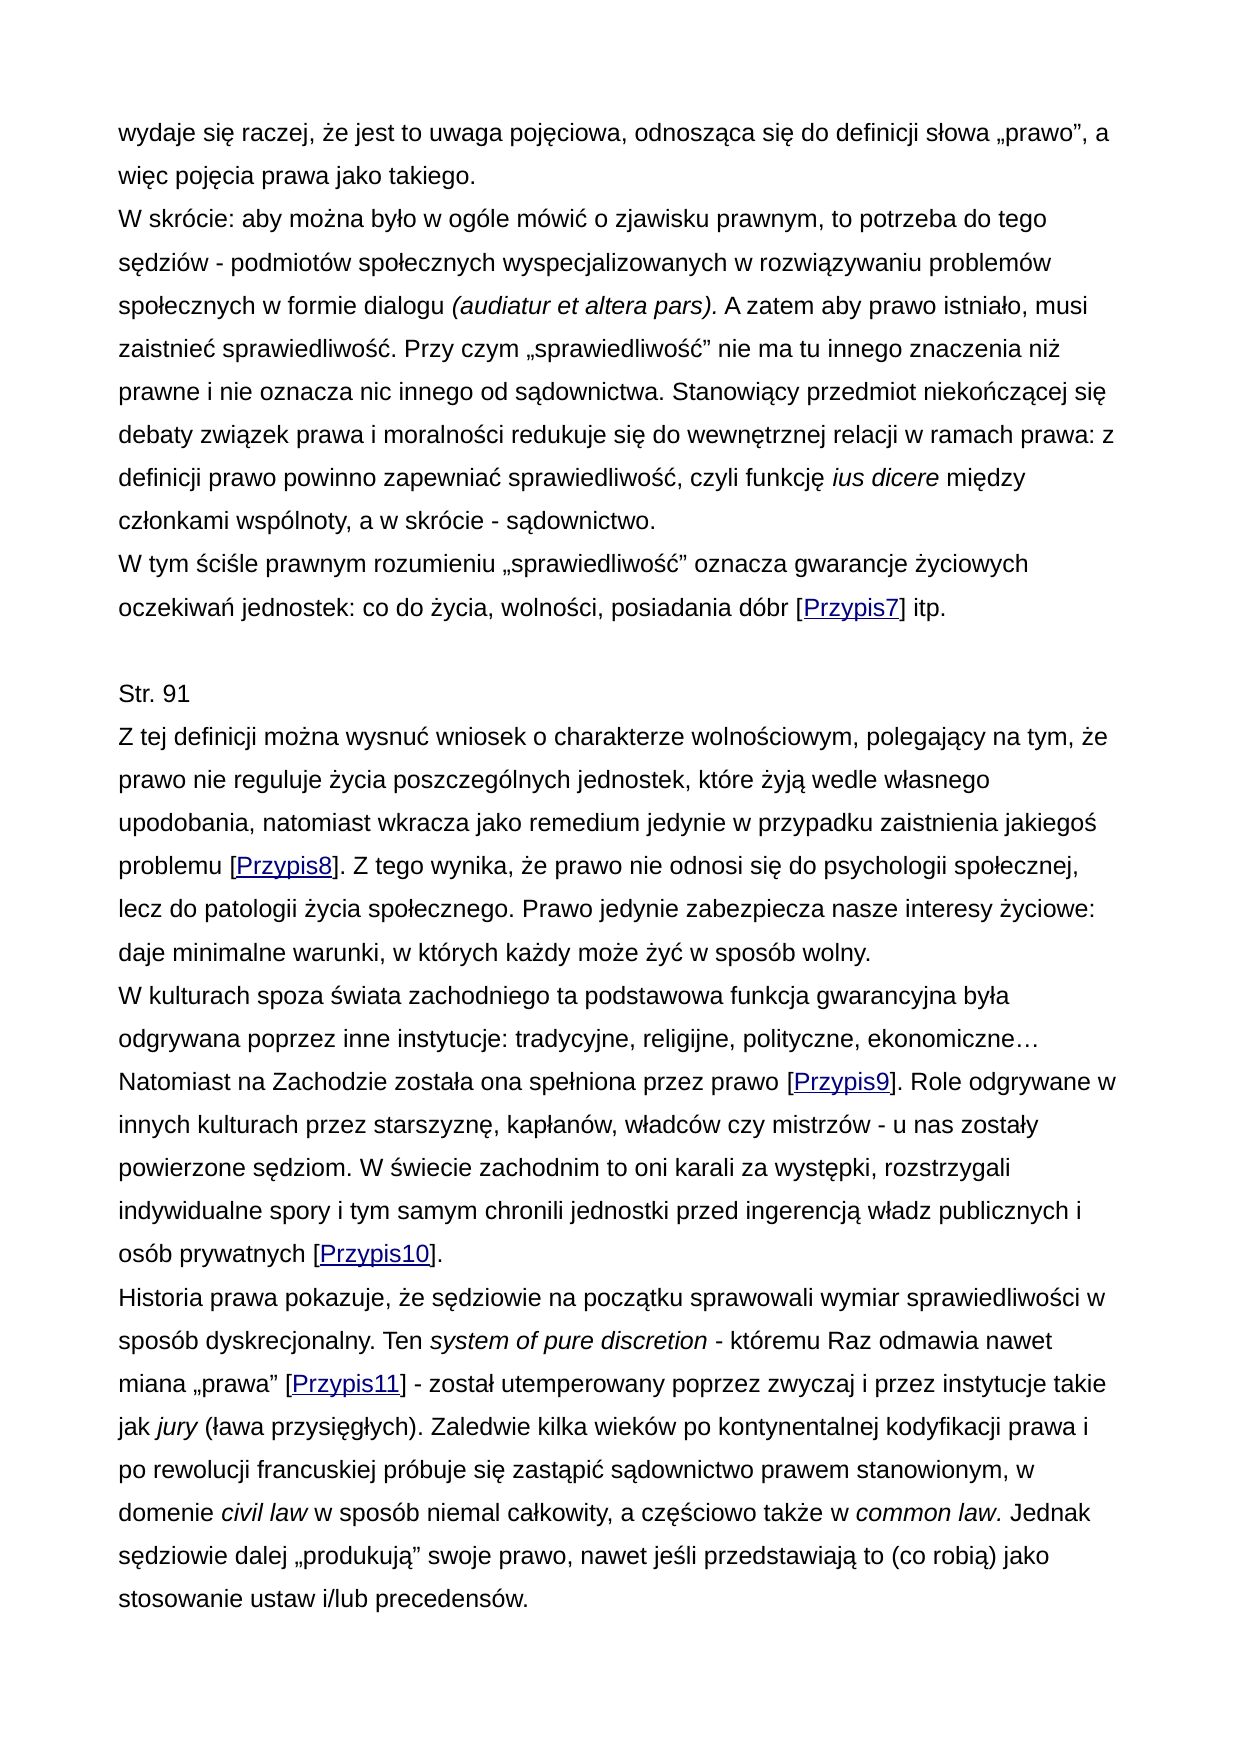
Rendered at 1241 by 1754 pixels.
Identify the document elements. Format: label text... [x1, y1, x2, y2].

text Historia prawa pokazuje, że sędziowie na początku sprawowali wymiar sprawiedliwości w sposób dyskrecjonalny. Ten system of pure discretion - któremu Raz odmawia nawet miana „prawa” [Przypis11] - został utemperowany poprzez zwyczaj i przez instytucje takie jak jury (ława przysięgłych). Zaledwie kilka wieków po kontynentalnej kodyfikacji prawa i po rewolucji francuskiej próbuje się zastąpić sądownictwo prawem stanowionym, w domenie civil law w sposób niemal całkowity, a częściowo także w common law. Jednak sędziowie dalej „produkują” swoje prawo, nawet jeśli przedstawiają to (co robią) jako stosowanie ustaw i/lub precedensów. [118, 1282, 1122, 1613]
text wydaje się raczej, że jest to uwaga pojęciowa, odnosząca się do definicji słowa „prawo”, a więc pojęcia prawa jako takiego. [118, 118, 1122, 190]
text W skrócie: aby można było w ogóle mówić o zjawisku prawnym, to potrzeba do tego sędziów - podmiotów społecznych wyspecjalizowanych w rozwiązywaniu problemów społecznych w formie dialogu (audiatur et altera pars). A zatem aby prawo istniało, musi zaistnieć sprawiedliwość. Przy czym „sprawiedliwość” nie ma tu innego znaczenia niż prawne i nie oznacza nic innego od sądownictwa. Stanowiący przedmiot niekończącej się debaty związek prawa i moralności redukuje się do wewnętrznej relacji w ramach prawa: z definicji prawo powinno zapewniać sprawiedliwość, czyli funkcję ius dicere między członkami wspólnoty, a w skrócie - sądownictwo. [118, 204, 1122, 535]
text W kulturach spoza świata zachodniego ta podstawowa funkcja gwarancyjna była odgrywana poprzez inne instytucje: tradycyjne, religijne, polityczne, ekonomiczne…Natomiast na Zachodzie została ona spełniona przez prawo [Przypis9]. Role odgrywane w innych kulturach przez starszyznę, kapłanów, władców czy mistrzów - u nas zostały powierzone sędziom. W świecie zachodnim to oni karali za występki, rozstrzygali indywidualne spory i tym samym chronili jednostki przed ingerencją władz publicznych i osób prywatnych [Przypis10]. [118, 981, 1122, 1268]
text Str. 91 [118, 679, 1122, 707]
text W tym ściśle prawnym rozumieniu „sprawiedliwość” oznacza gwarancje życiowych oczekiwań jednostek: co do życia, wolności, posiadania dóbr [Przypis7] itp. [118, 549, 1122, 621]
text Z tej definicji można wysnuć wniosek o charakterze wolnościowym, polegający na tym, że prawo nie reguluje życia poszczególnych jednostek, które żyją wedle własnego upodobania, natomiast wkracza jako remedium jedynie w przypadku zaistnienia jakiegoś problemu [Przypis8]. Z tego wynika, że prawo nie odnosi się do psychologii społecznej, lecz do patologii życia społecznego. Prawo jedynie zabezpiecza nasze interesy życiowe: daje minimalne warunki, w których każdy może żyć w sposób wolny. [118, 722, 1122, 966]
